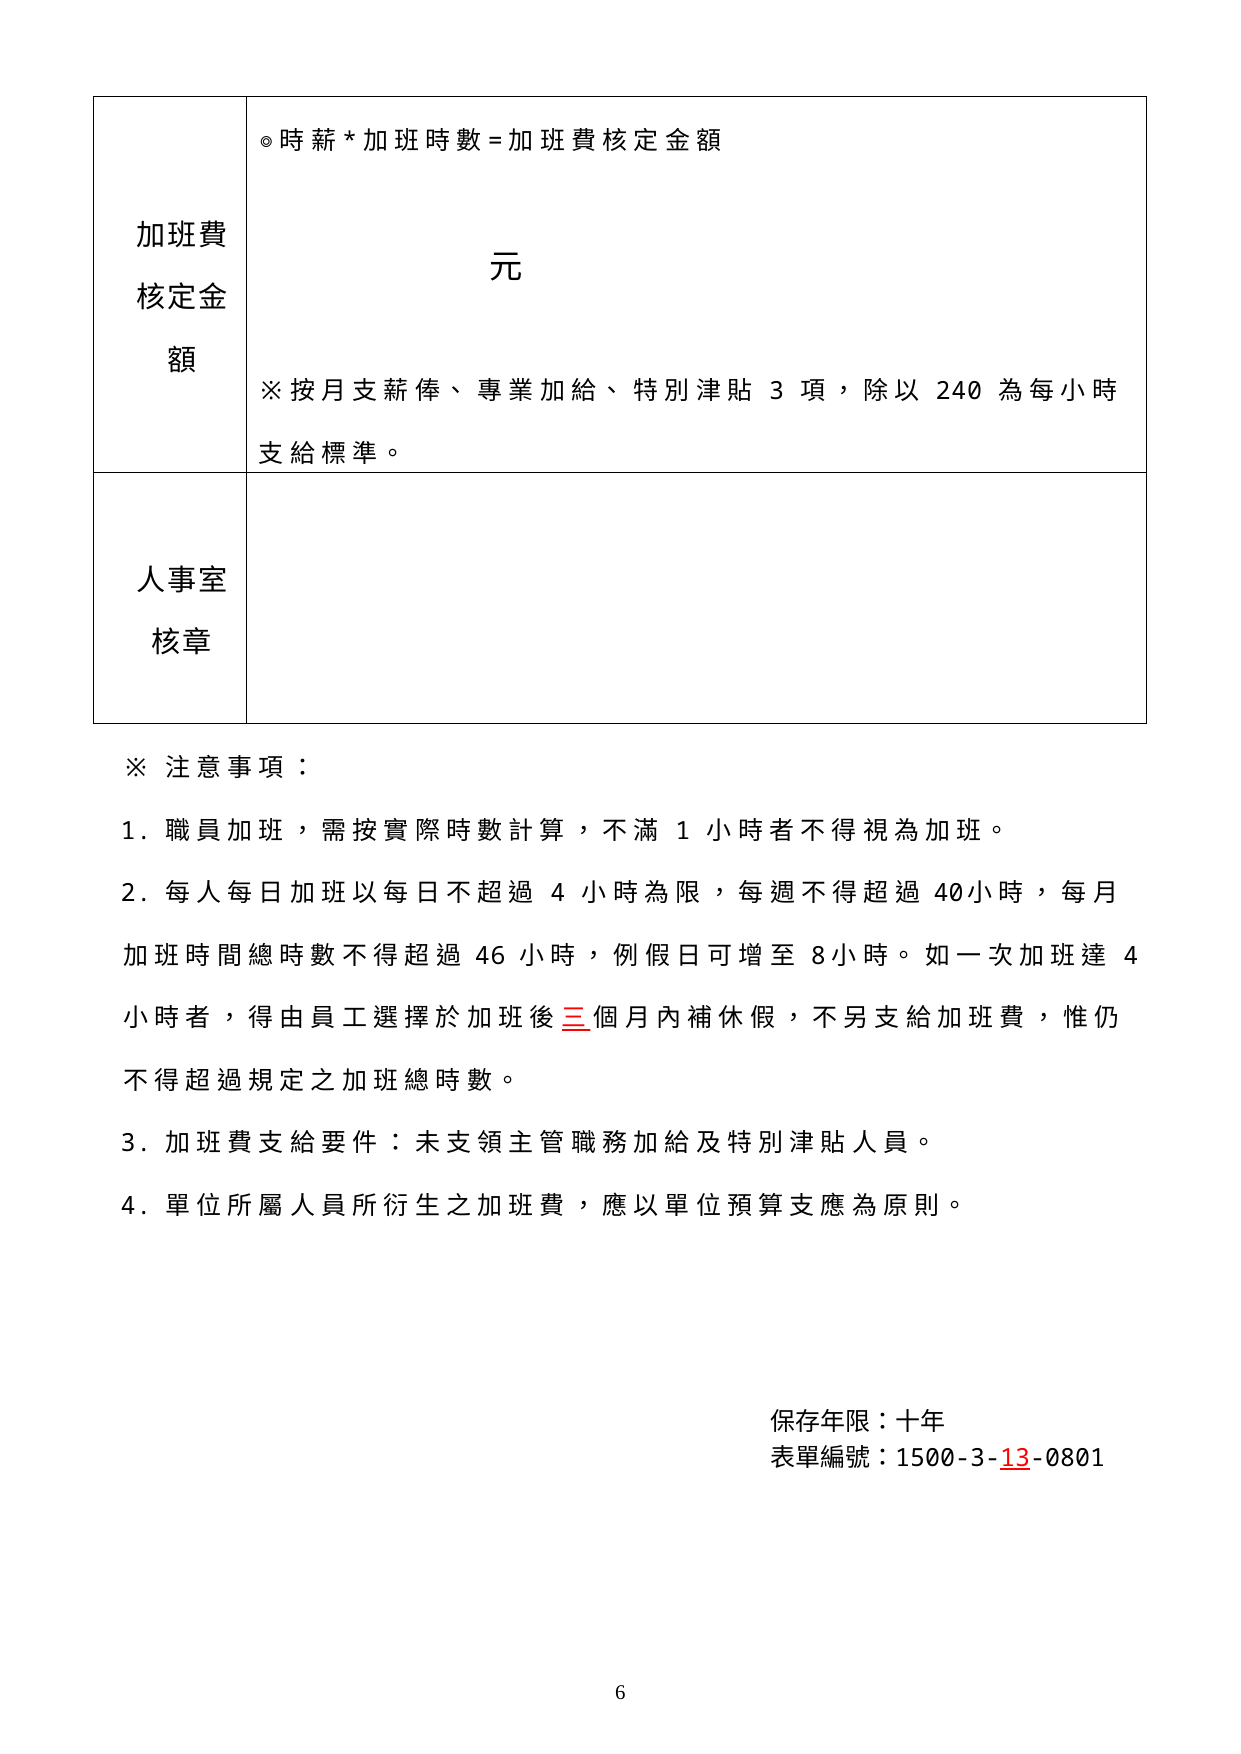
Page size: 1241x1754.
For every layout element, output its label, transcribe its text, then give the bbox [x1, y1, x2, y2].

table_cell 人事室 核章 [94, 473, 246, 723]
table_cell [246, 1349, 767, 1473]
table_cell ◎時薪*加班時數=加班費核定金額 元 ※按月支薪俸、專業加給、特別津貼3項，除以240為每小時支給標準。 [247, 97, 1146, 472]
table_cell [94, 1349, 246, 1473]
table_cell ※注意事項： 1.職員加班，需按實際時數計算，不滿1小時者不得視為加班。 2.每人每日加班以每日不超過4小時為限，每週不得超過40小時，每月加班時間總時數不得超過46小時，例假日可增至8小時。如一次加班達4小時者，得由員工選擇於加班後三個月內補休假，不另支給加班費，惟仍不得超過規定之加班總時數。 3.加班費支給要件：未支領主管職務加給及特別津貼人員。 4.單位所屬人員所衍生之加班費，應以單位預算支應為原則。 [94, 724, 1147, 1349]
table_cell 加班費 核定金額 [94, 97, 246, 472]
table_cell 保存年限：十年 表單編號：1500-3-13-0801 [767, 1349, 1147, 1473]
table_cell [247, 473, 1146, 723]
